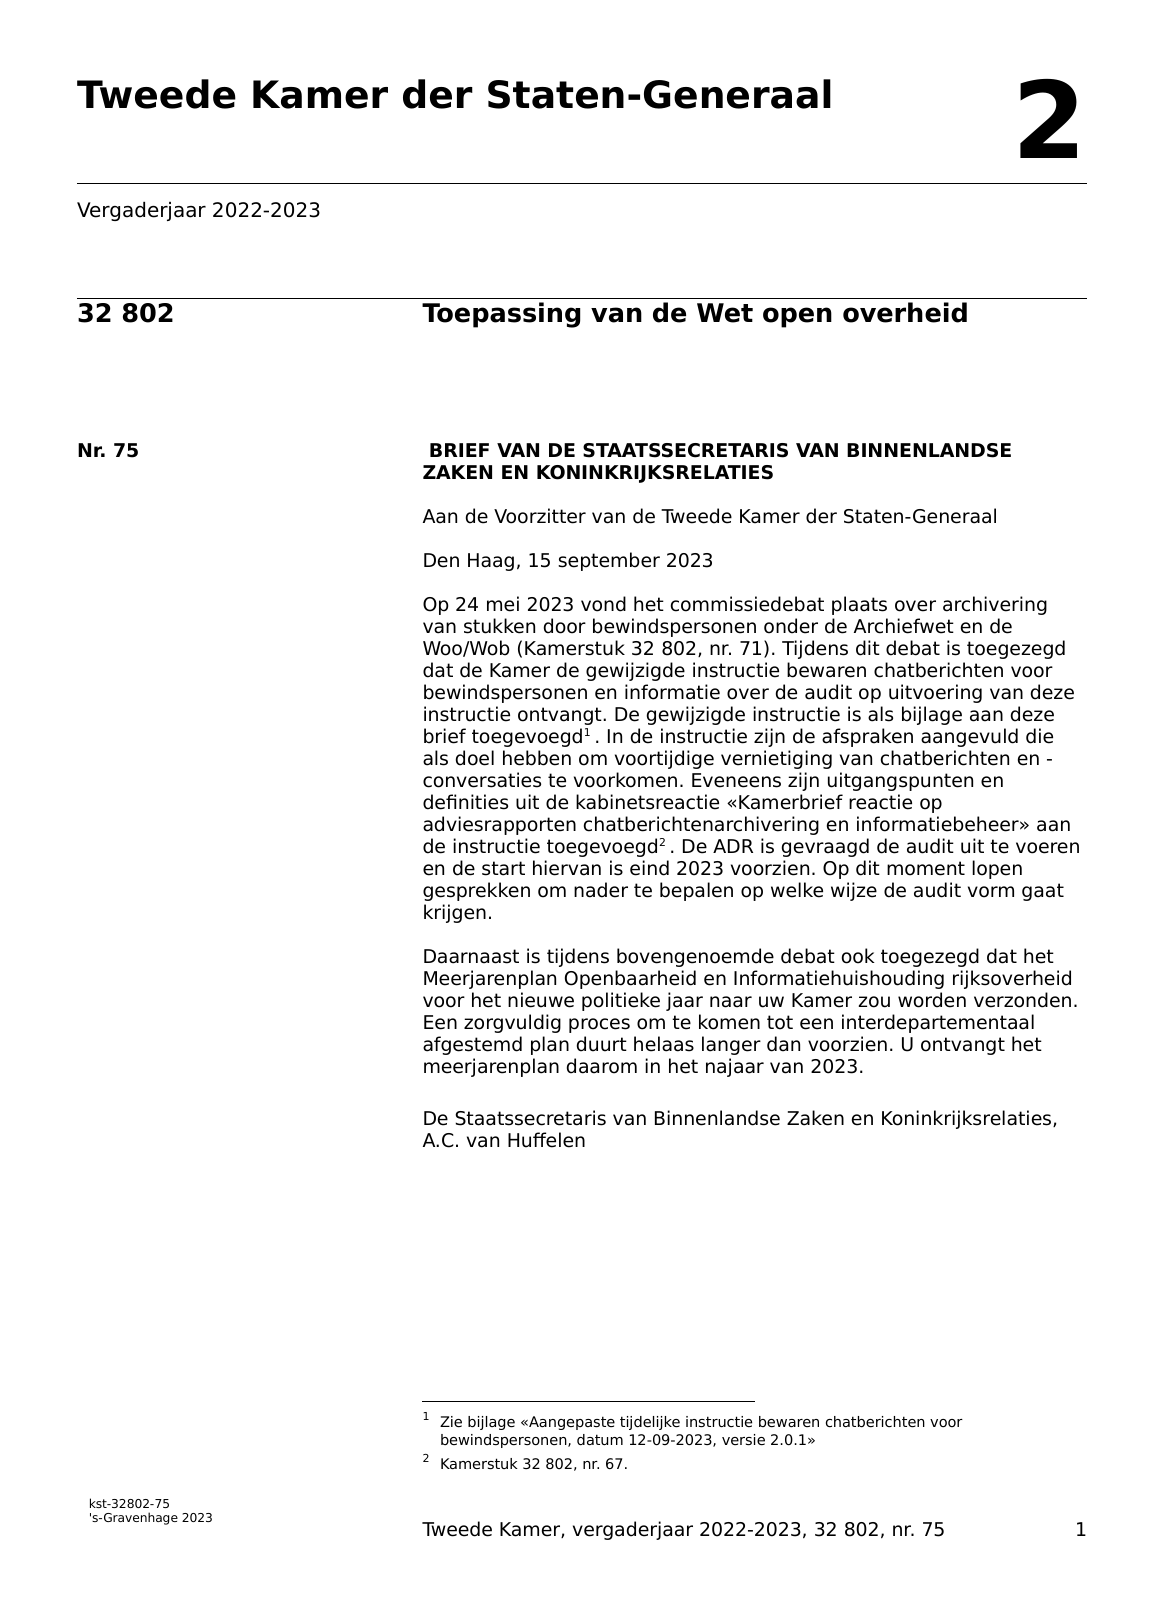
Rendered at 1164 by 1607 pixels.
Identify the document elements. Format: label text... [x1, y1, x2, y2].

text Op 24 mei 2023 vond het commissiedebat plaats over archivering van stukken door bewindspersonen onder de Archiefwet en de Woo/Wob (Kamerstuk 32 802, nr. 71). Tijdens dit debat is toegezegd dat de Kamer de gewijzigde instructie bewaren chatberichten voor bewindspersonen en informatie over de audit op uitvoering van deze instructie ontvangt. De gewijzigde instructie is als bijlage aan deze brief toegevoegd. In de instructie zijn de afspraken aangevuld die als doel hebben om voortijdige vernietiging van chatberichten en -conversaties te voorkomen. Eveneens zijn uitgangspunten en definities uit de kabinetsreactie «Kamerbrief reactie op adviesrapporten chatberichtenarchivering en informatiebeheer» aan de instructie toegevoegd. De ADR is gevraagd de audit uit te voeren en de start hiervan is eind 2023 voorzien. Op dit moment lopen gesprekken om nader te bepalen op welke wijze de audit vorm gaat krijgen. [422, 594, 1087, 924]
table_cell Vergaderjaar 2022-2023 [77, 184, 1087, 298]
text Kamerstuk 32 802, nr. 67. [422, 1452, 1087, 1474]
text 's-Gravenhage 2023 [88, 1511, 323, 1525]
text kst-32802-75 [88, 1497, 323, 1511]
text Zie bijlage «Aangepaste tijdelijke instructie bewaren chatberichten voor bewindspersonen, datum 12-09-2023, versie 2.0.1» [422, 1410, 1087, 1449]
text Den Haag, 15 september 2023 [422, 550, 1087, 572]
text Daarnaast is tijdens bovengenoemde debat ook toegezegd dat het Meerjarenplan Openbaarheid en Informatiehuishouding rijksoverheid voor het nieuwe politieke jaar naar uw Kamer zou worden verzonden. Een zorgvuldig proces om te komen tot een interdepartementaal afgestemd plan duurt helaas langer dan voorzien. U ontvangt het meerjarenplan daarom in het najaar van 2023. [422, 946, 1087, 1078]
subtitle Nr. 75 BRIEF VAN DE STAATSSECRETARIS VAN BINNENLANDSE ZAKEN EN KONINKRIJKSRELATIES [77, 440, 1087, 484]
subtitle 32 802 Toepassing van de Wet open overheid [77, 299, 1087, 329]
text Aan de Voorzitter van de Tweede Kamer der Staten-Generaal [422, 506, 1087, 528]
table_header 2 [886, 59, 1087, 183]
table_header Tweede Kamer der Staten-Generaal [77, 59, 886, 183]
text De Staatssecretaris van Binnenlandse Zaken en Koninkrijksrelaties, A.C. van Huffelen [422, 1108, 1087, 1152]
